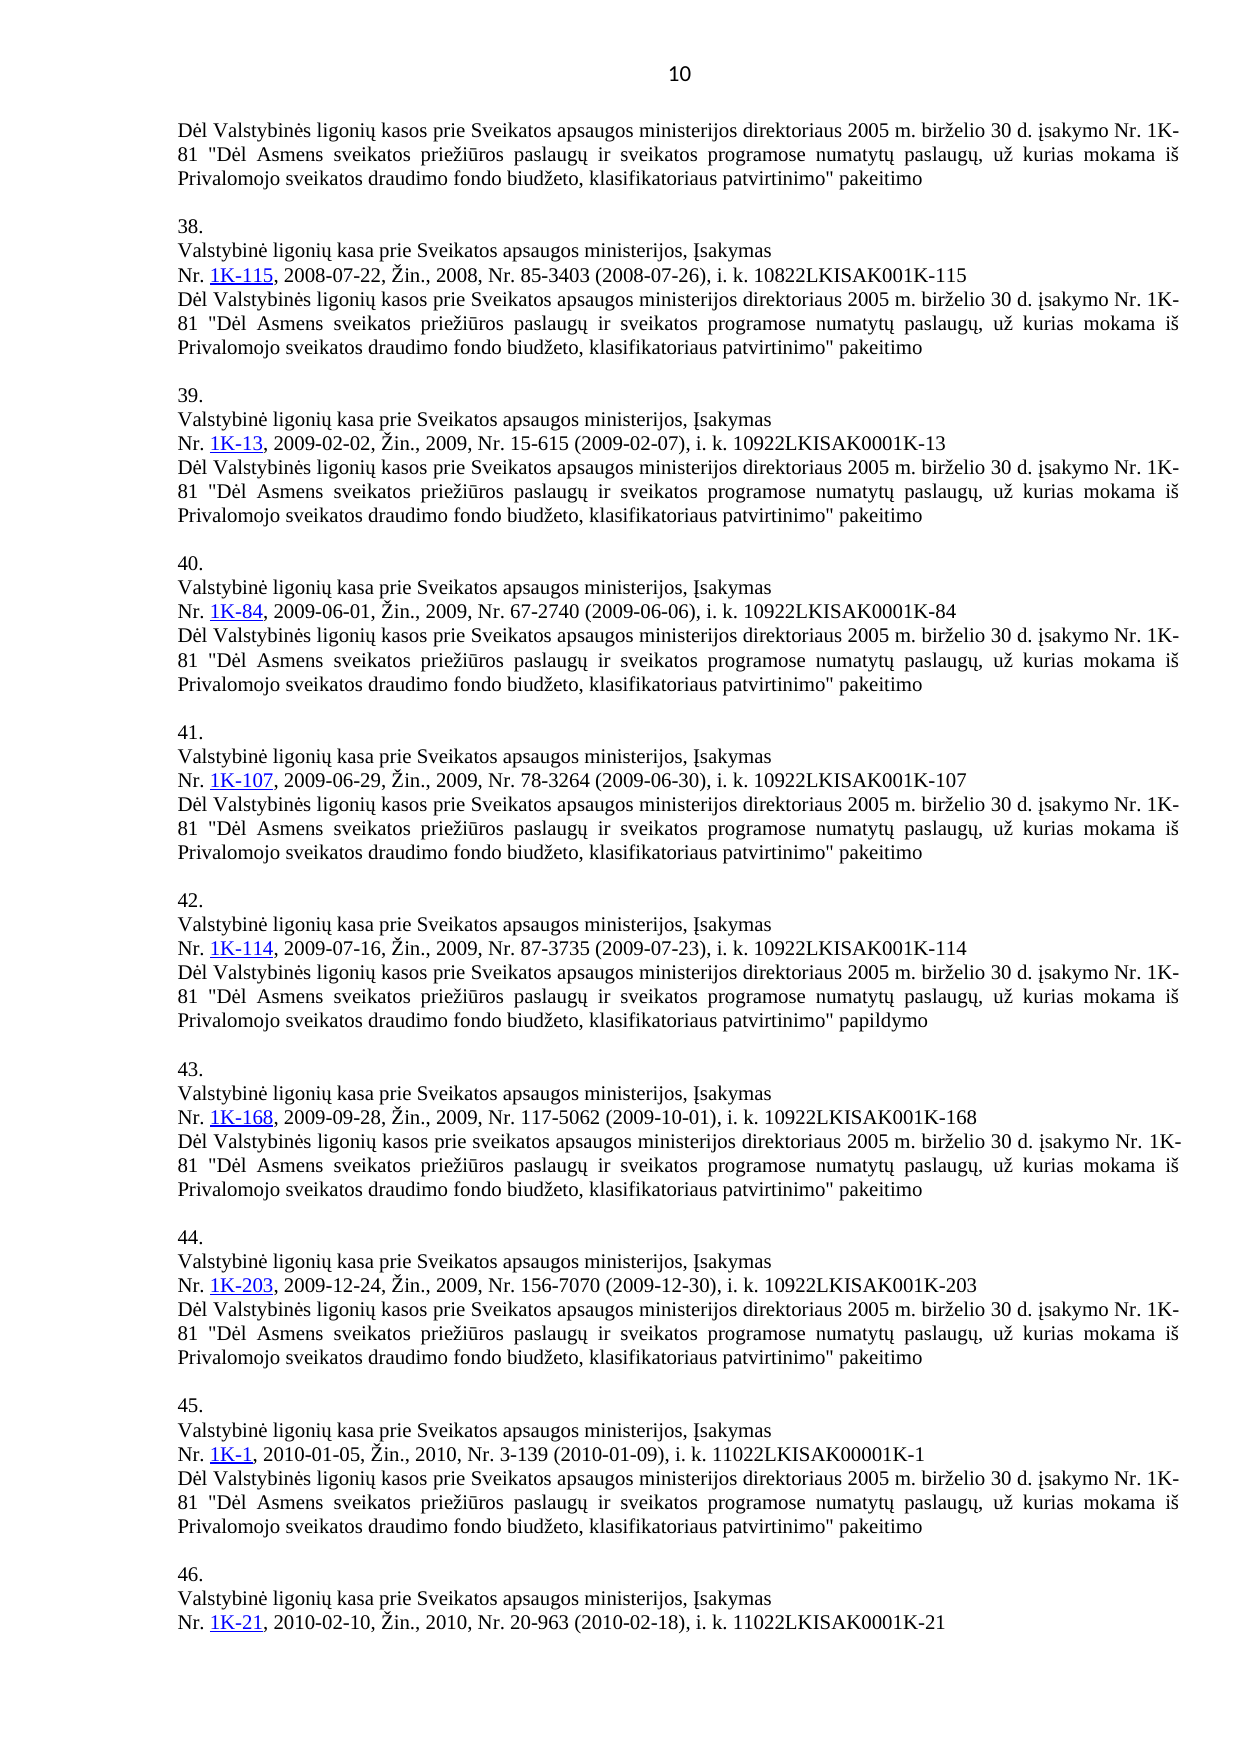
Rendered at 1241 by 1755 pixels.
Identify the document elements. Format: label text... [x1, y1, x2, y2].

text Valstybinė ligonių kasa prie Sveikatos apsaugos ministerijos, Įsakymas [177, 575, 1181, 599]
text Dėl Valstybinės ligonių kasos prie Sveikatos apsaugos ministerijos direktoriaus 2005 m. birželio 30 d. įsakymo Nr. 1K-81 "Dėl Asmens sveikatos priežiūros paslaugų ir sveikatos programose numatytų paslaugų, už kurias mokama iš Privalomojo sveikatos draudimo fondo biudžeto, klasifikatoriaus patvirtinimo" pakeitimo [177, 287, 1181, 359]
text Valstybinė ligonių kasa prie Sveikatos apsaugos ministerijos, Įsakymas [177, 238, 1181, 262]
text Valstybinė ligonių kasa prie Sveikatos apsaugos ministerijos, Įsakymas [177, 744, 1181, 768]
text 46. [177, 1562, 1181, 1586]
text 41. [177, 720, 1181, 744]
text Dėl Valstybinės ligonių kasos prie Sveikatos apsaugos ministerijos direktoriaus 2005 m. birželio 30 d. įsakymo Nr. 1K-81 "Dėl Asmens sveikatos priežiūros paslaugų ir sveikatos programose numatytų paslaugų, už kurias mokama iš Privalomojo sveikatos draudimo fondo biudžeto, klasifikatoriaus patvirtinimo" pakeitimo [177, 1297, 1181, 1369]
text Valstybinė ligonių kasa prie Sveikatos apsaugos ministerijos, Įsakymas [177, 912, 1181, 936]
text Dėl Valstybinės ligonių kasos prie sveikatos apsaugos ministerijos direktoriaus 2005 m. birželio 30 d. įsakymo Nr. 1K-81 "Dėl Asmens sveikatos priežiūros paslaugų ir sveikatos programose numatytų paslaugų, už kurias mokama iš Privalomojo sveikatos draudimo fondo biudžeto, klasifikatoriaus patvirtinimo" pakeitimo [177, 1129, 1181, 1201]
text Nr. 1K-21, 2010-02-10, Žin., 2010, Nr. 20-963 (2010-02-18), i. k. 11022LKISAK0001K-21 [177, 1610, 1181, 1634]
text Nr. 1K-114, 2009-07-16, Žin., 2009, Nr. 87-3735 (2009-07-23), i. k. 10922LKISAK001K-114 [177, 936, 1181, 960]
text Dėl Valstybinės ligonių kasos prie Sveikatos apsaugos ministerijos direktoriaus 2005 m. birželio 30 d. įsakymo Nr. 1K-81 "Dėl Asmens sveikatos priežiūros paslaugų ir sveikatos programose numatytų paslaugų, už kurias mokama iš Privalomojo sveikatos draudimo fondo biudžeto, klasifikatoriaus patvirtinimo" pakeitimo [177, 1466, 1181, 1538]
text 42. [177, 888, 1181, 912]
text Nr. 1K-168, 2009-09-28, Žin., 2009, Nr. 117-5062 (2009-10-01), i. k. 10922LKISAK001K-168 [177, 1105, 1181, 1129]
text Nr. 1K-1, 2010-01-05, Žin., 2010, Nr. 3-139 (2010-01-09), i. k. 11022LKISAK00001K-1 [177, 1442, 1181, 1466]
text 39. [177, 383, 1181, 407]
text 43. [177, 1057, 1181, 1081]
text Valstybinė ligonių kasa prie Sveikatos apsaugos ministerijos, Įsakymas [177, 1417, 1181, 1442]
text Valstybinė ligonių kasa prie Sveikatos apsaugos ministerijos, Įsakymas [177, 1586, 1181, 1610]
text Nr. 1K-84, 2009-06-01, Žin., 2009, Nr. 67-2740 (2009-06-06), i. k. 10922LKISAK0001K-84 [177, 599, 1181, 623]
text 38. [177, 214, 1181, 238]
text Dėl Valstybinės ligonių kasos prie Sveikatos apsaugos ministerijos direktoriaus 2005 m. birželio 30 d. įsakymo Nr. 1K-81 "Dėl Asmens sveikatos priežiūros paslaugų ir sveikatos programose numatytų paslaugų, už kurias mokama iš Privalomojo sveikatos draudimo fondo biudžeto, klasifikatoriaus patvirtinimo" pakeitimo [177, 118, 1181, 190]
text Nr. 1K-203, 2009-12-24, Žin., 2009, Nr. 156-7070 (2009-12-30), i. k. 10922LKISAK001K-203 [177, 1273, 1181, 1297]
text 45. [177, 1393, 1181, 1417]
text Dėl Valstybinės ligonių kasos prie Sveikatos apsaugos ministerijos direktoriaus 2005 m. birželio 30 d. įsakymo Nr. 1K-81 "Dėl Asmens sveikatos priežiūros paslaugų ir sveikatos programose numatytų paslaugų, už kurias mokama iš Privalomojo sveikatos draudimo fondo biudžeto, klasifikatoriaus patvirtinimo" pakeitimo [177, 623, 1181, 696]
text Dėl Valstybinės ligonių kasos prie Sveikatos apsaugos ministerijos direktoriaus 2005 m. birželio 30 d. įsakymo Nr. 1K-81 "Dėl Asmens sveikatos priežiūros paslaugų ir sveikatos programose numatytų paslaugų, už kurias mokama iš Privalomojo sveikatos draudimo fondo biudžeto, klasifikatoriaus patvirtinimo" pakeitimo [177, 792, 1181, 864]
text Dėl Valstybinės ligonių kasos prie Sveikatos apsaugos ministerijos direktoriaus 2005 m. birželio 30 d. įsakymo Nr. 1K-81 "Dėl Asmens sveikatos priežiūros paslaugų ir sveikatos programose numatytų paslaugų, už kurias mokama iš Privalomojo sveikatos draudimo fondo biudžeto, klasifikatoriaus patvirtinimo" papildymo [177, 960, 1181, 1032]
text 40. [177, 551, 1181, 575]
text Valstybinė ligonių kasa prie Sveikatos apsaugos ministerijos, Įsakymas [177, 407, 1181, 431]
text Dėl Valstybinės ligonių kasos prie Sveikatos apsaugos ministerijos direktoriaus 2005 m. birželio 30 d. įsakymo Nr. 1K-81 "Dėl Asmens sveikatos priežiūros paslaugų ir sveikatos programose numatytų paslaugų, už kurias mokama iš Privalomojo sveikatos draudimo fondo biudžeto, klasifikatoriaus patvirtinimo" pakeitimo [177, 455, 1181, 527]
text 44. [177, 1225, 1181, 1249]
text Valstybinė ligonių kasa prie Sveikatos apsaugos ministerijos, Įsakymas [177, 1081, 1181, 1105]
text Valstybinė ligonių kasa prie Sveikatos apsaugos ministerijos, Įsakymas [177, 1249, 1181, 1273]
text Nr. 1K-115, 2008-07-22, Žin., 2008, Nr. 85-3403 (2008-07-26), i. k. 10822LKISAK001K-115 [177, 262, 1181, 287]
text Nr. 1K-13, 2009-02-02, Žin., 2009, Nr. 15-615 (2009-02-07), i. k. 10922LKISAK0001K-13 [177, 431, 1181, 455]
text Nr. 1K-107, 2009-06-29, Žin., 2009, Nr. 78-3264 (2009-06-30), i. k. 10922LKISAK001K-107 [177, 768, 1181, 792]
